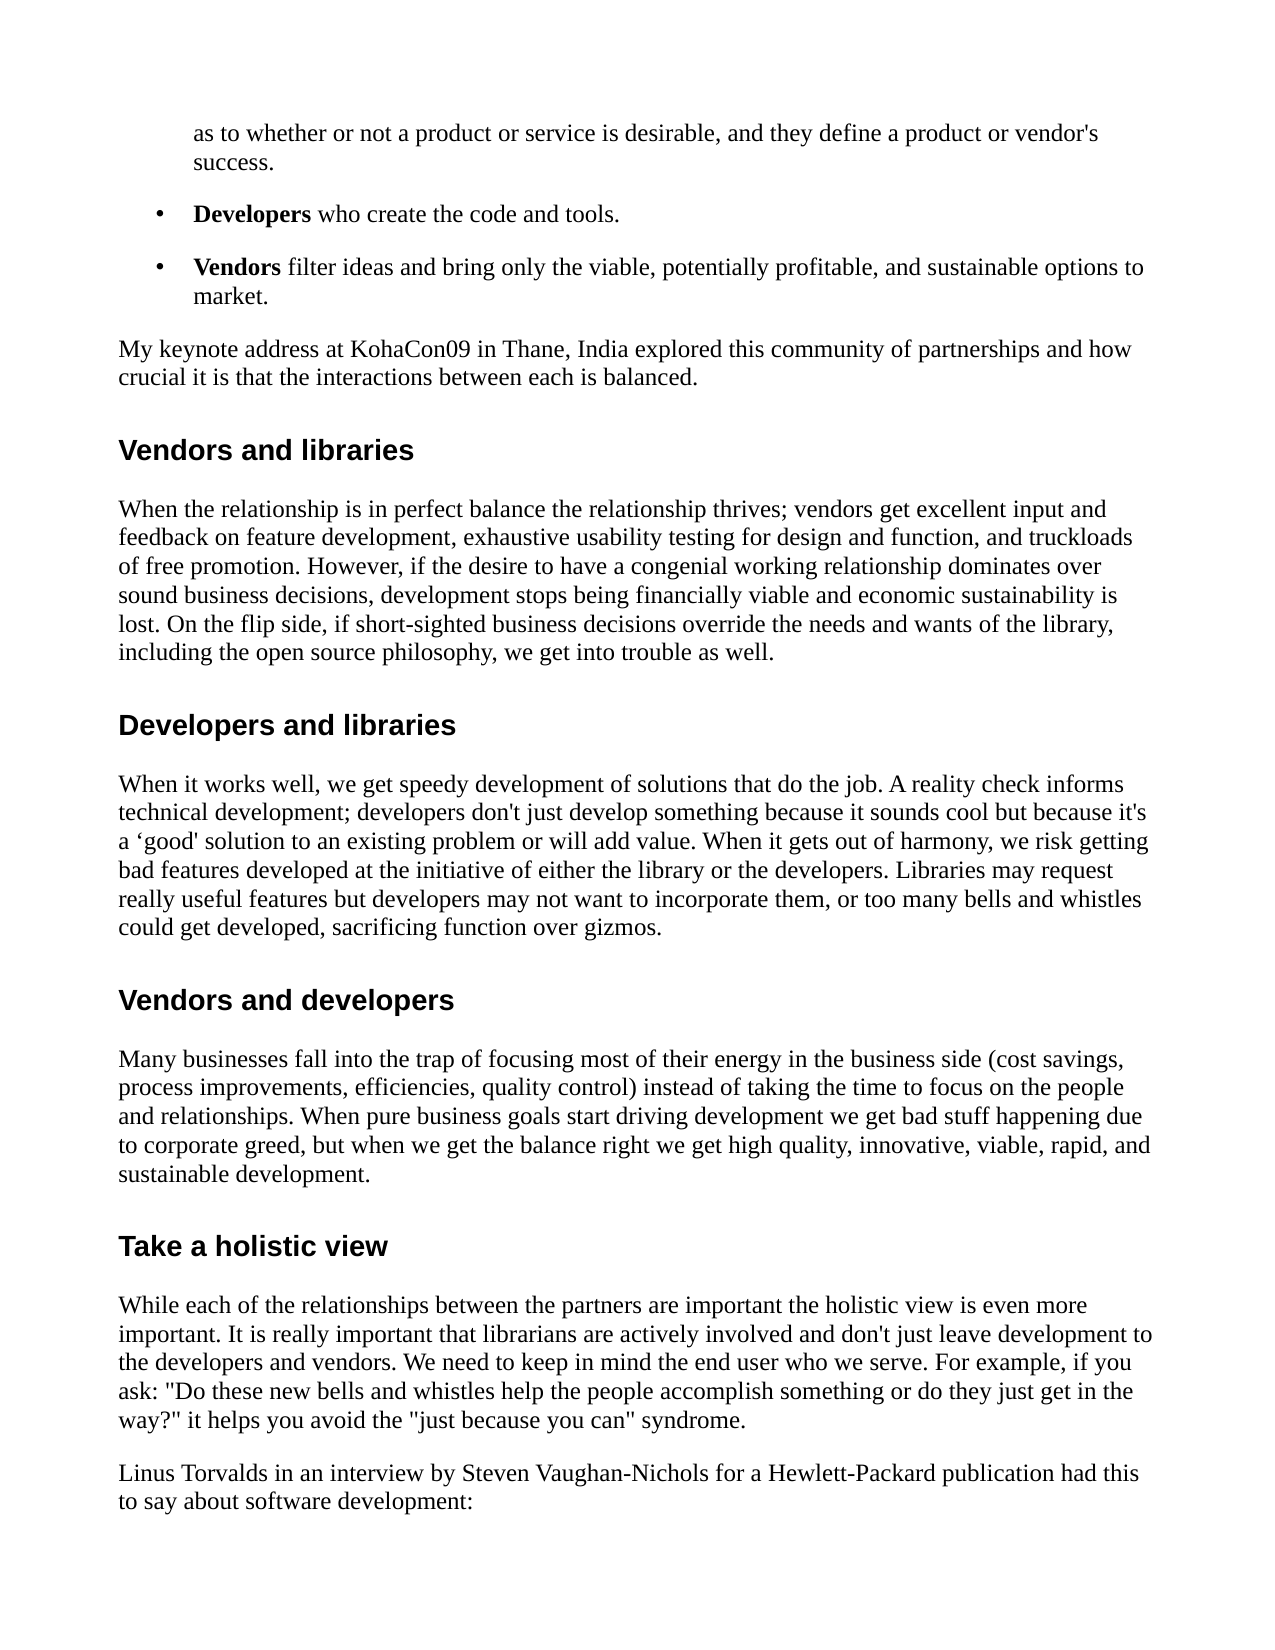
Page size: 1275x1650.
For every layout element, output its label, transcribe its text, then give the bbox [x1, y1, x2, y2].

text Many businesses fall into the trap of focusing most of their energy in the business side (cost savings, process improvements, efficiencies, quality control) instead of taking the time to focus on the people and relationships. When pure business goals start driving development we get bad stuff happening due to corporate greed, but when we get the balance right we get high quality, innovative, viable, rapid, and sustainable development. [118, 1044, 1157, 1187]
text Linus Torvalds in an interview by Steven Vaughan-Nichols for a Hewlett-Packard publication had this to say about software development: [118, 1458, 1157, 1515]
text When the relationship is in perfect balance the relationship thrives; vendors get excellent input and feedback on feature development, exhaustive usability testing for design and function, and truckloads of free promotion. However, if the desire to have a congenial working relationship dominates over sound business decisions, development stops being financially viable and economic sustainability is lost. On the flip side, if short-sighted business decisions override the needs and wants of the library, including the open source philosophy, we get into trouble as well. [118, 494, 1157, 666]
list Developers who create the code and tools. [156, 199, 1157, 228]
subtitle Developers and libraries [118, 708, 1157, 742]
text My keynote address at KohaCon09 in Thane, India explored this community of partnerships and how crucial it is that the interactions between each is balanced. [118, 334, 1157, 391]
text When it works well, we get speedy development of solutions that do the job. A reality check informs technical development; developers don't just develop something because it sounds cool but because it's a ‘good' solution to an existing problem or will add value. When it gets out of harmony, we risk getting bad features developed at the initiative of either the library or the developers. Libraries may request really useful features but developers may not want to incorporate them, or too many bells and whistles could get developed, sacrificing function over gizmos. [118, 769, 1157, 941]
list Vendors filter ideas and bring only the viable, potentially profitable, and sustainable options to market. [156, 252, 1157, 310]
subtitle Vendors and developers [118, 983, 1157, 1017]
list as to whether or not a product or service is desirable, and they define a product or vendor's success. [156, 118, 1157, 176]
subtitle Vendors and libraries [118, 433, 1157, 467]
subtitle Take a holistic view [118, 1229, 1157, 1263]
text While each of the relationships between the partners are important the holistic view is even more important. It is really important that librarians are actively involved and don't just leave development to the developers and vendors. We need to keep in mind the end user who we serve. For example, if you ask: "Do these new bells and whistles help the people accomplish something or do they just get in the way?" it helps you avoid the "just because you can" syndrome. [118, 1290, 1157, 1434]
